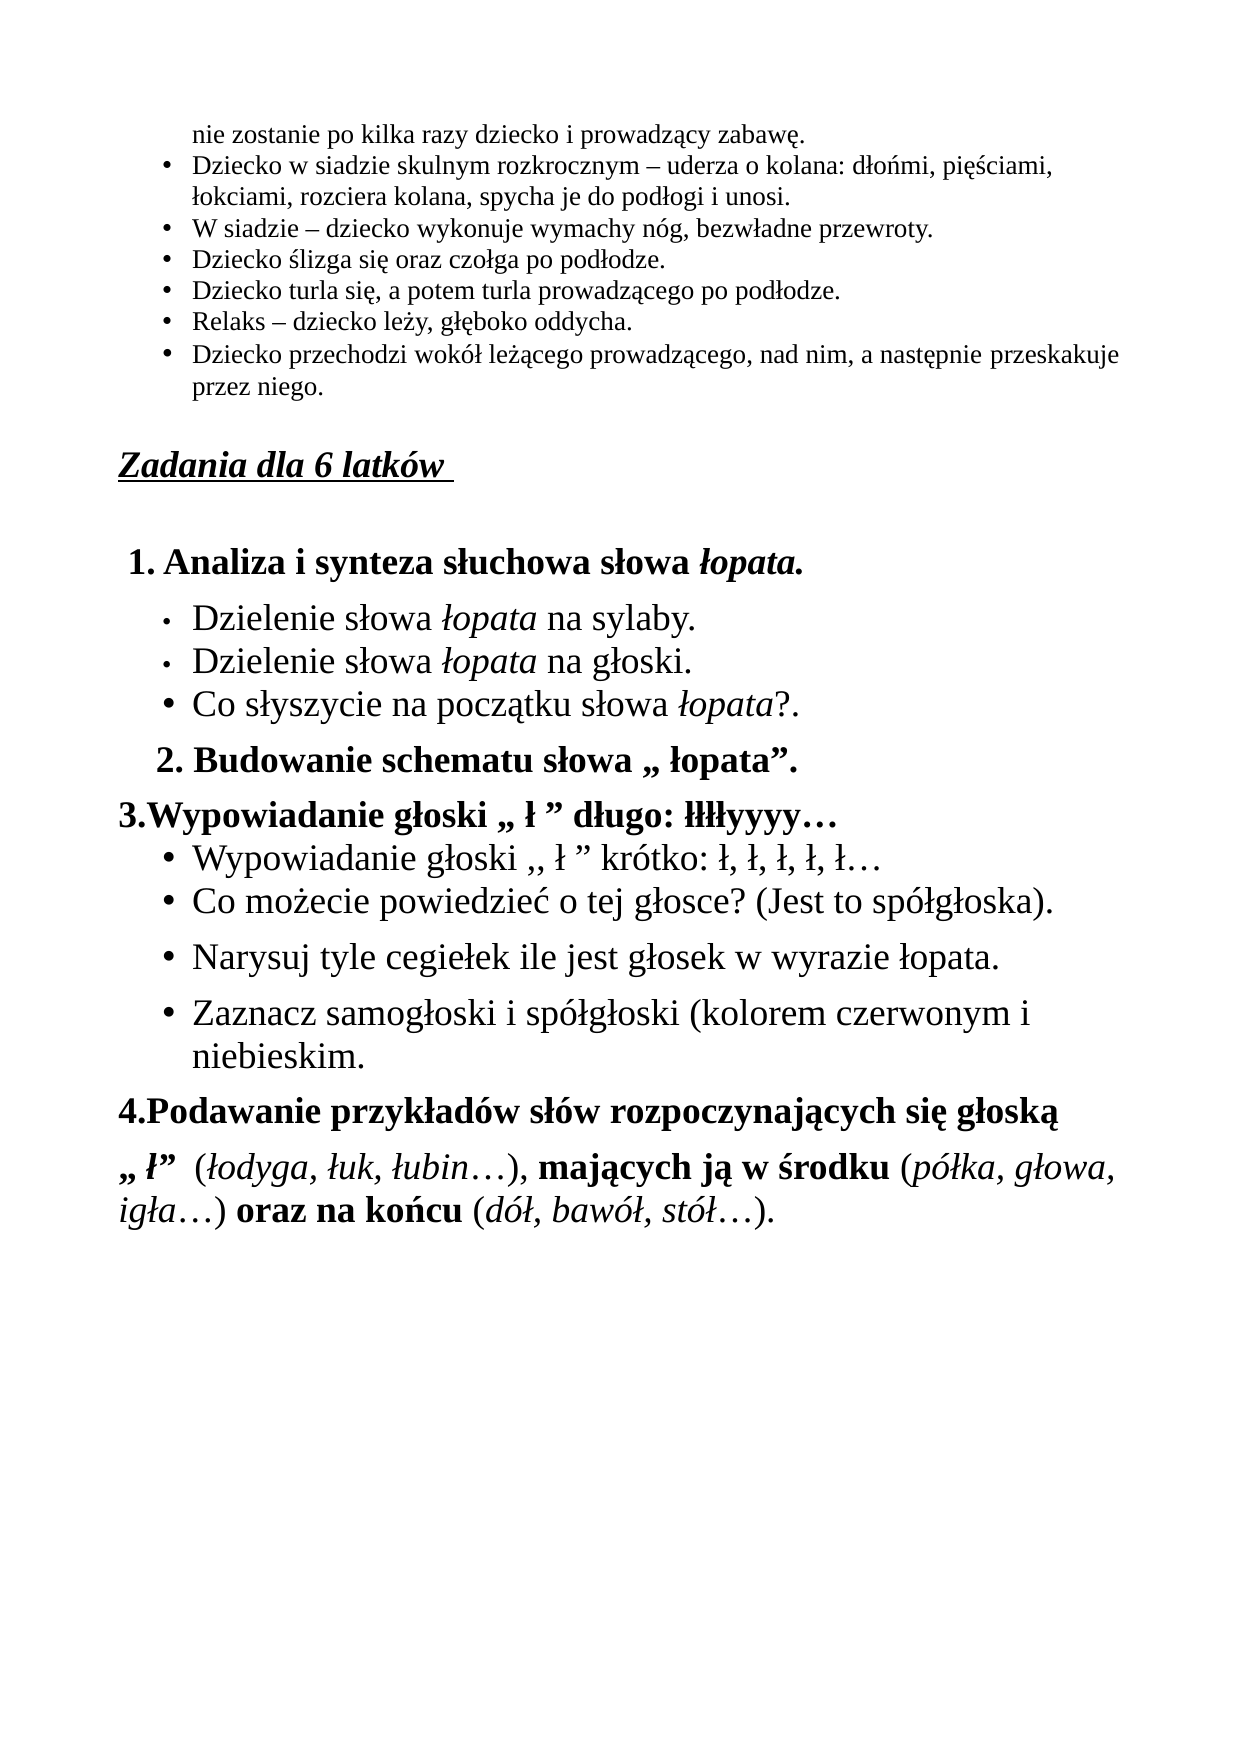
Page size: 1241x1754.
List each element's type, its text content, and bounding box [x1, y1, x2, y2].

text 3.Wypowiadanie głoski „ ł ” długo: łłłłyyyy… [118, 793, 1122, 836]
list Budowanie schematu słowa „ łopata”. [156, 737, 1122, 780]
list Dzielenie słowa łopata na sylaby. [162, 595, 1122, 638]
text „ ł” (łodyga, łuk, łubin…), mających ją w środku (półka, głowa, igła…) oraz na końcu (dół, bawół, stół…). [118, 1144, 1122, 1231]
text Zadania dla 6 latków [118, 443, 1122, 486]
list Dziecko przechodzi wokół leżącego prowadzącego, nad nim, a następnie przeskakuje przez niego. [162, 337, 1122, 401]
list Dziecko turla się, a potem turla prowadzącego po podłodze. [162, 274, 1122, 305]
list W siadzie – dziecko wykonuje wymachy nóg, bezwładne przewroty. [162, 212, 1122, 243]
list Zaznacz samogłoski i spółgłoski (kolorem czerwonym i niebieskim. [162, 990, 1122, 1076]
text 4.Podawanie przykładów słów rozpoczynających się głoską [118, 1089, 1122, 1132]
list Dzielenie słowa łopata na głoski. [162, 638, 1122, 681]
list Wypowiadanie głoski ,, ł ” krótko: ł, ł, ł, ł, ł… [162, 836, 1122, 879]
list Relaks – dziecko leży, głęboko oddycha. [162, 305, 1122, 337]
list Dziecko w siadzie skulnym rozkrocznym – uderza o kolana: dłońmi, pięściami, łokciami, rozciera kolana, spycha je do podłogi i unosi. [162, 149, 1122, 212]
list Dziecko ślizga się oraz czołga po podłodze. [162, 243, 1122, 274]
list nie zostanie po kilka razy dziecko i prowadzący zabawę. [162, 118, 1122, 149]
text 1. Analiza i synteza słuchowa słowa łopata. [118, 539, 1122, 583]
list Narysuj tyle cegiełek ile jest głosek w wyrazie łopata. [162, 934, 1122, 978]
list Co możecie powiedzieć o tej głosce? (Jest to spółgłoska). [162, 879, 1122, 922]
list Co słyszycie na początku słowa łopata?. [162, 681, 1122, 724]
